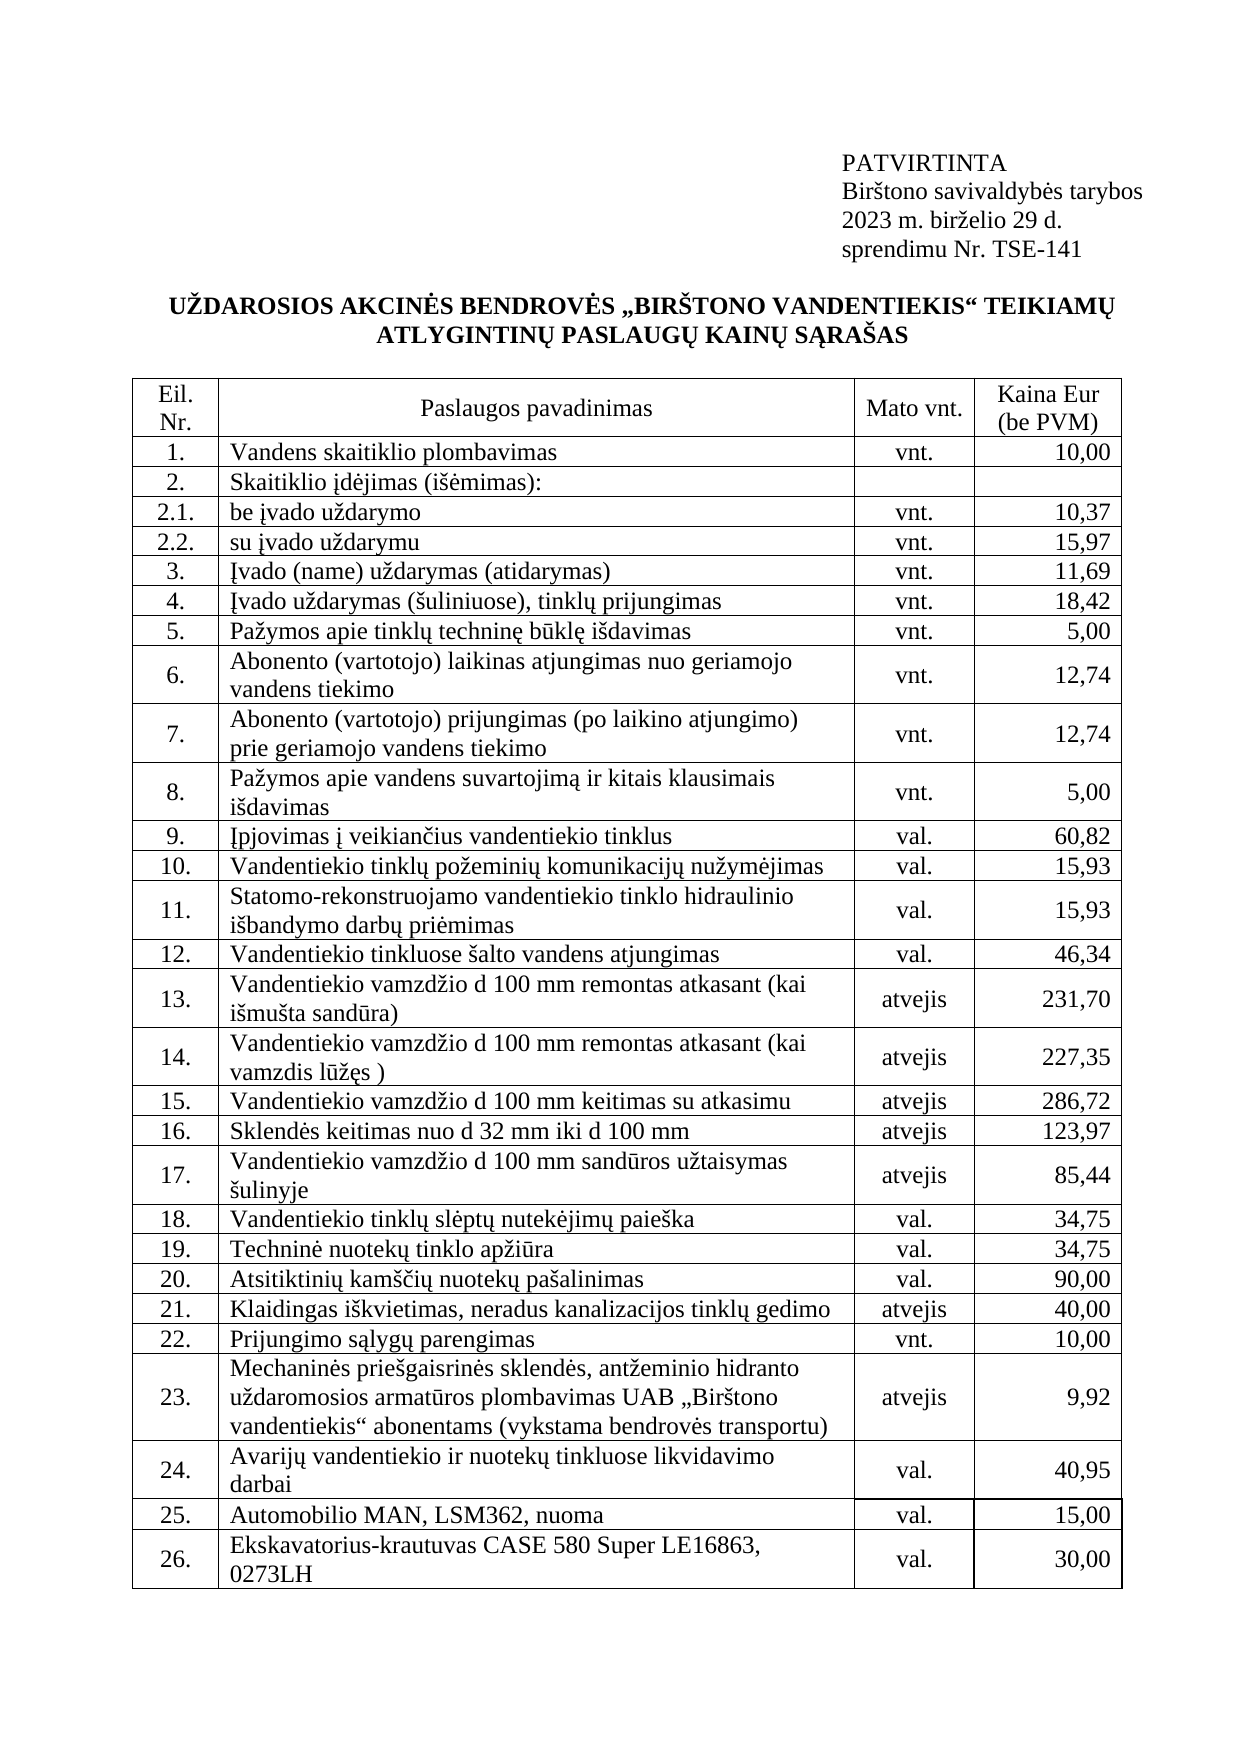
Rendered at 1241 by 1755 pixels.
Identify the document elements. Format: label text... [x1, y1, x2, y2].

table_cell 16. [133, 1116, 218, 1145]
table_cell 11. [133, 881, 218, 938]
table_cell atvejis [855, 969, 974, 1027]
table_cell 6. [133, 646, 218, 703]
table_header Paslaugos pavadinimas [219, 379, 854, 436]
table_cell val. [855, 1441, 974, 1498]
table_cell 123,97 [975, 1116, 1121, 1145]
table_cell Vandentiekio tinklų požeminių komunikacijų nužymėjimas [219, 851, 854, 880]
table_cell 10,00 [975, 1324, 1121, 1352]
table_cell 24. [133, 1441, 218, 1498]
table_cell 10,00 [975, 437, 1121, 466]
table_cell val. [855, 1530, 973, 1588]
table_cell 21. [133, 1294, 218, 1323]
table_cell 12,74 [975, 704, 1121, 762]
table_cell 13. [133, 969, 218, 1027]
table_cell Abonento (vartotojo) prijungimas (po laikino atjungimo) prie geriamojo vandens tiekimo [219, 704, 854, 762]
table_cell Įpjovimas į veikiančius vandentiekio tinklus [219, 821, 854, 850]
table_cell 60,82 [975, 821, 1121, 850]
table_header Eil. Nr. [133, 379, 218, 436]
table_cell Klaidingas iškvietimas, neradus kanalizacijos tinklų gedimo [219, 1294, 854, 1323]
table_cell 40,95 [975, 1441, 1121, 1498]
table_cell 2.2. [133, 527, 218, 555]
table_cell Įvado (name) uždarymas (atidarymas) [219, 556, 854, 585]
table_cell 15. [133, 1086, 218, 1115]
table_cell val. [855, 821, 974, 850]
table_cell Pažymos apie tinklų techninę būklę išdavimas [219, 616, 854, 645]
table_cell 1. [133, 437, 218, 466]
table_cell 8. [133, 763, 218, 820]
table_cell atvejis [855, 1116, 974, 1145]
table_cell val. [855, 1205, 974, 1233]
table_cell 231,70 [975, 969, 1121, 1027]
table_header Kaina Eur (be PVM) [975, 379, 1121, 436]
table_cell 85,44 [975, 1146, 1121, 1203]
table_cell 3. [133, 556, 218, 585]
table_cell Automobilio MAN, LSM362, nuoma [219, 1499, 854, 1528]
table_cell 15,93 [975, 851, 1121, 880]
table_cell Įvado uždarymas (šuliniuose), tinklų prijungimas [219, 586, 854, 615]
text Birštono savivaldybės tarybos [133, 176, 1152, 205]
table_cell 11,69 [975, 556, 1121, 585]
table_cell 4. [133, 586, 218, 615]
table_cell 46,34 [975, 940, 1121, 968]
table_cell vnt. [855, 556, 974, 585]
text PATVIRTINTA [133, 148, 1152, 176]
table_cell 10. [133, 851, 218, 880]
table_cell Vandentiekio tinkluose šalto vandens atjungimas [219, 940, 854, 968]
table_cell Vandens skaitiklio plombavimas [219, 437, 854, 466]
table_cell vnt. [855, 586, 974, 615]
table_cell 18. [133, 1205, 218, 1233]
table_cell Vandentiekio vamzdžio d 100 mm sandūros užtaisymas šulinyje [219, 1146, 854, 1203]
table_cell 14. [133, 1028, 218, 1085]
table_cell vnt. [855, 704, 974, 762]
table_cell 5,00 [975, 763, 1121, 820]
table_cell 15,93 [975, 881, 1121, 938]
table_cell atvejis [855, 1294, 974, 1323]
table_cell 9. [133, 821, 218, 850]
table_cell Vandentiekio tinklų slėptų nutekėjimų paieška [219, 1205, 854, 1233]
table_cell vnt. [855, 646, 974, 703]
table_cell Sklendės keitimas nuo d 32 mm iki d 100 mm [219, 1116, 854, 1145]
table_cell val. [855, 881, 974, 938]
table_cell 40,00 [975, 1294, 1121, 1323]
table_cell vnt. [855, 527, 974, 555]
table_cell 20. [133, 1264, 218, 1293]
table_cell 26. [133, 1530, 218, 1588]
table_cell val. [855, 851, 974, 880]
table_cell be įvado uždarymo [219, 497, 854, 526]
table_cell val. [855, 940, 974, 968]
table_cell 25. [133, 1499, 218, 1528]
table_cell 7. [133, 704, 218, 762]
table_cell 227,35 [975, 1028, 1121, 1085]
table_cell val. [855, 1234, 974, 1263]
table_cell Vandentiekio vamzdžio d 100 mm keitimas su atkasimu [219, 1086, 854, 1115]
text sprendimu Nr. TSE-141 [133, 234, 1152, 263]
table_cell atvejis [855, 1146, 974, 1203]
table_cell Skaitiklio įdėjimas (išėmimas): [219, 467, 854, 496]
table_cell Pažymos apie vandens suvartojimą ir kitais klausimais išdavimas [219, 763, 854, 820]
table_cell [855, 467, 974, 496]
table_cell 2. [133, 467, 218, 496]
table_cell 18,42 [975, 586, 1121, 615]
table_cell Atsitiktinių kamščių nuotekų pašalinimas [219, 1264, 854, 1293]
table_cell Abonento (vartotojo) laikinas atjungimas nuo geriamojo vandens tiekimo [219, 646, 854, 703]
table_cell 17. [133, 1146, 218, 1203]
table_cell 23. [133, 1354, 218, 1440]
table_cell vnt. [855, 1324, 974, 1352]
table_cell Vandentiekio vamzdžio d 100 mm remontas atkasant (kai išmušta sandūra) [219, 969, 854, 1027]
text 2023 m. birželio 29 d. [133, 205, 1152, 234]
table_cell Avarijų vandentiekio ir nuotekų tinkluose likvidavimo darbai [219, 1441, 854, 1498]
table_cell 12,74 [975, 646, 1121, 703]
table_cell [975, 467, 1121, 496]
table_cell su įvado uždarymu [219, 527, 854, 555]
table_header Mato vnt. [855, 379, 974, 436]
table_cell val. [855, 1500, 973, 1528]
table_cell vnt. [855, 437, 974, 466]
table_cell atvejis [855, 1086, 974, 1115]
table_cell 10,37 [975, 497, 1121, 526]
text UŽDAROSIOS AKCINĖS BENDROVĖS „BIRŠTONO VANDENTIEKIS“ TEIKIAMŲ ATLYGINTINŲ PASLAUGŲ KAINŲ SĄRAŠAS [133, 291, 1152, 349]
table_cell 5,00 [975, 616, 1121, 645]
table_cell Mechaninės priešgaisrinės sklendės, antžeminio hidranto uždaromosios armatūros plombavimas UAB „Birštono vandentiekis“ abonentams (vykstama bendrovės transportu) [219, 1354, 854, 1440]
table_cell 30,00 [975, 1530, 1121, 1588]
table_cell atvejis [855, 1354, 974, 1440]
table_cell 90,00 [975, 1264, 1121, 1293]
table_cell Vandentiekio vamzdžio d 100 mm remontas atkasant (kai vamzdis lūžęs ) [219, 1028, 854, 1085]
table_cell 15,00 [975, 1500, 1121, 1528]
table_cell val. [855, 1264, 974, 1293]
table_cell 286,72 [975, 1086, 1121, 1115]
table_cell atvejis [855, 1028, 974, 1085]
table_cell 34,75 [975, 1234, 1121, 1263]
table_cell 2.1. [133, 497, 218, 526]
table_cell Techninė nuotekų tinklo apžiūra [219, 1234, 854, 1263]
table_cell vnt. [855, 763, 974, 820]
table_cell 12. [133, 940, 218, 968]
table_cell Prijungimo sąlygų parengimas [219, 1324, 854, 1352]
table_cell 22. [133, 1324, 218, 1352]
table_cell 5. [133, 616, 218, 645]
table_cell vnt. [855, 616, 974, 645]
table_cell 9,92 [975, 1354, 1121, 1440]
table_cell 34,75 [975, 1205, 1121, 1233]
table_cell Ekskavatorius-krautuvas CASE 580 Super LE16863, 0273LH [219, 1530, 854, 1588]
table_cell 19. [133, 1234, 218, 1263]
table_cell vnt. [855, 497, 974, 526]
table_cell 15,97 [975, 527, 1121, 555]
table_cell Statomo-rekonstruojamo vandentiekio tinklo hidraulinio išbandymo darbų priėmimas [219, 881, 854, 938]
